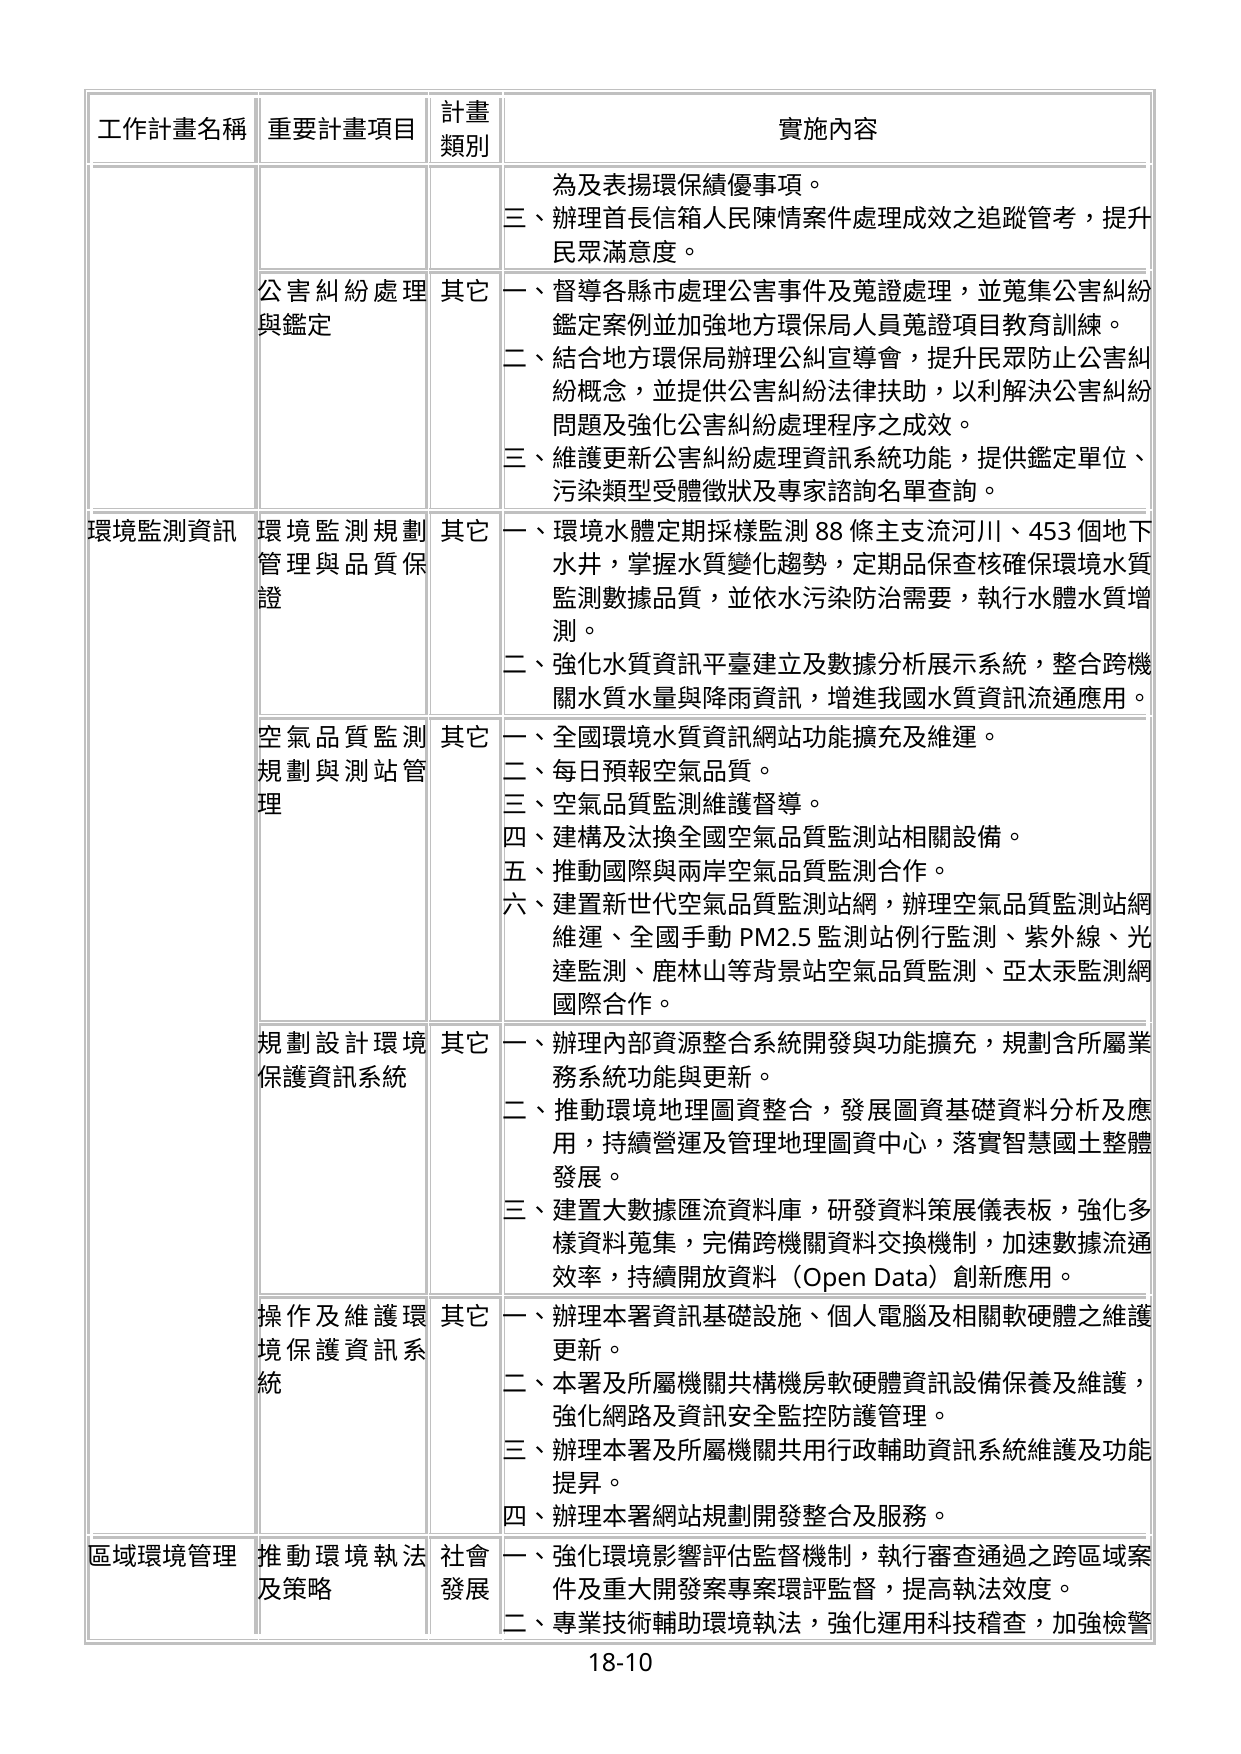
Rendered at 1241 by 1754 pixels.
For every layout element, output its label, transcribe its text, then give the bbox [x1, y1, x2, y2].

table_header 計畫類別 [428, 90, 502, 162]
table_cell 一、全國環境水質資訊網站功能擴充及維運。 二、每日預報空氣品質。 三、空氣品質監測維護督導。 四、建構及汰換全國空氣品質監測站相關設備。 五、推動國際與兩岸空氣品質監測合作。 六、建置新世代空氣品質監測站網，辦理空氣品質監測站網維運、全國手動PM2.5監測站例行監測、紫外線、光達監測、鹿林山等背景站空氣品質監測、亞太汞監測網國際合作。 [502, 714, 1153, 1020]
table_cell [431, 168, 499, 268]
table_cell 規劃設計環境保護資訊系統 [261, 1026, 425, 1293]
table_cell 一、強化環境影響評估監督機制，執行審查通過之跨區域案件及重大開發案專案環評監督，提高執法效度。 二、專業技術輔助環境執法，強化運用科技稽查，加強檢警 [502, 1533, 1153, 1639]
table_cell 一、辦理內部資源整合系統開發與功能擴充，規劃含所屬業務系統功能與更新。 二、推動環境地理圖資整合，發展圖資基礎資料分析及應用，持續營運及管理地理圖資中心，落實智慧國土整體發展。 三、建置大數據匯流資料庫，研發資料策展儀表板，強化多樣資料蒐集，完備跨機關資料交換機制，加速數據流通效率，持續開放資料（Open Data）創新應用。 [502, 1020, 1153, 1293]
table_cell 環境監測資訊 [87, 508, 257, 1532]
table_cell 區域環境管理 [87, 1533, 257, 1639]
table_header 工作計畫名稱 [90, 95, 257, 162]
table_cell 推動環境執法及策略 [258, 1539, 428, 1639]
table_header 重要計畫項目 [258, 90, 428, 162]
table_cell 一、辦理本署資訊基礎設施、個人電腦及相關軟硬體之維護更新。 二、本署及所屬機關共構機房軟硬體資訊設備保養及維護，強化網路及資訊安全監控防護管理。 三、辦理本署及所屬機關共用行政輔助資訊系統維護及功能提昇。 四、辦理本署網站規劃開發整合及服務。 [502, 1293, 1153, 1532]
table_header 實施內容 [502, 90, 1153, 162]
table_cell 空氣品質監測規劃與測站管理 [261, 720, 425, 1020]
table_cell 其它 [431, 720, 499, 1020]
table_cell 社會發展 [428, 1533, 502, 1639]
table_cell 操作及維護環境保護資訊系統 [261, 1299, 425, 1532]
table_cell 其它 [431, 274, 499, 507]
table_cell 其它 [431, 514, 499, 714]
table_cell 為及表揚環保績優事項。 三、辦理首長信箱人民陳情案件處理成效之追蹤管考，提升民眾滿意度。 [502, 162, 1153, 268]
table_cell [87, 162, 257, 507]
table_cell 其它 [431, 1026, 499, 1293]
table_cell 一、督導各縣市處理公害事件及蒐證處理，並蒐集公害糾紛鑑定案例並加強地方環保局人員蒐證項目教育訓練。 二、結合地方環保局辦理公糾宣導會，提升民眾防止公害糾紛概念，並提供公害糾紛法律扶助，以利解決公害糾紛問題及強化公害糾紛處理程序之成效。 三、維護更新公害糾紛處理資訊系統功能，提供鑑定單位、污染類型受體徵狀及專家諮詢名單查詢。 [502, 268, 1153, 507]
table_cell 其它 [431, 1299, 499, 1532]
table_cell 環境監測規劃管理與品質保證 [261, 514, 425, 714]
table_cell [261, 168, 425, 268]
table_cell 公害糾紛處理與鑑定 [261, 274, 425, 507]
table_cell 一、環境水體定期採樣監測88條主支流河川、453個地下水井，掌握水質變化趨勢，定期品保查核確保環境水質監測數據品質，並依水污染防治需要，執行水體水質增測。 二、強化水質資訊平臺建立及數據分析展示系統，整合跨機關水質水量與降雨資訊，增進我國水質資訊流通應用。 [502, 508, 1153, 714]
